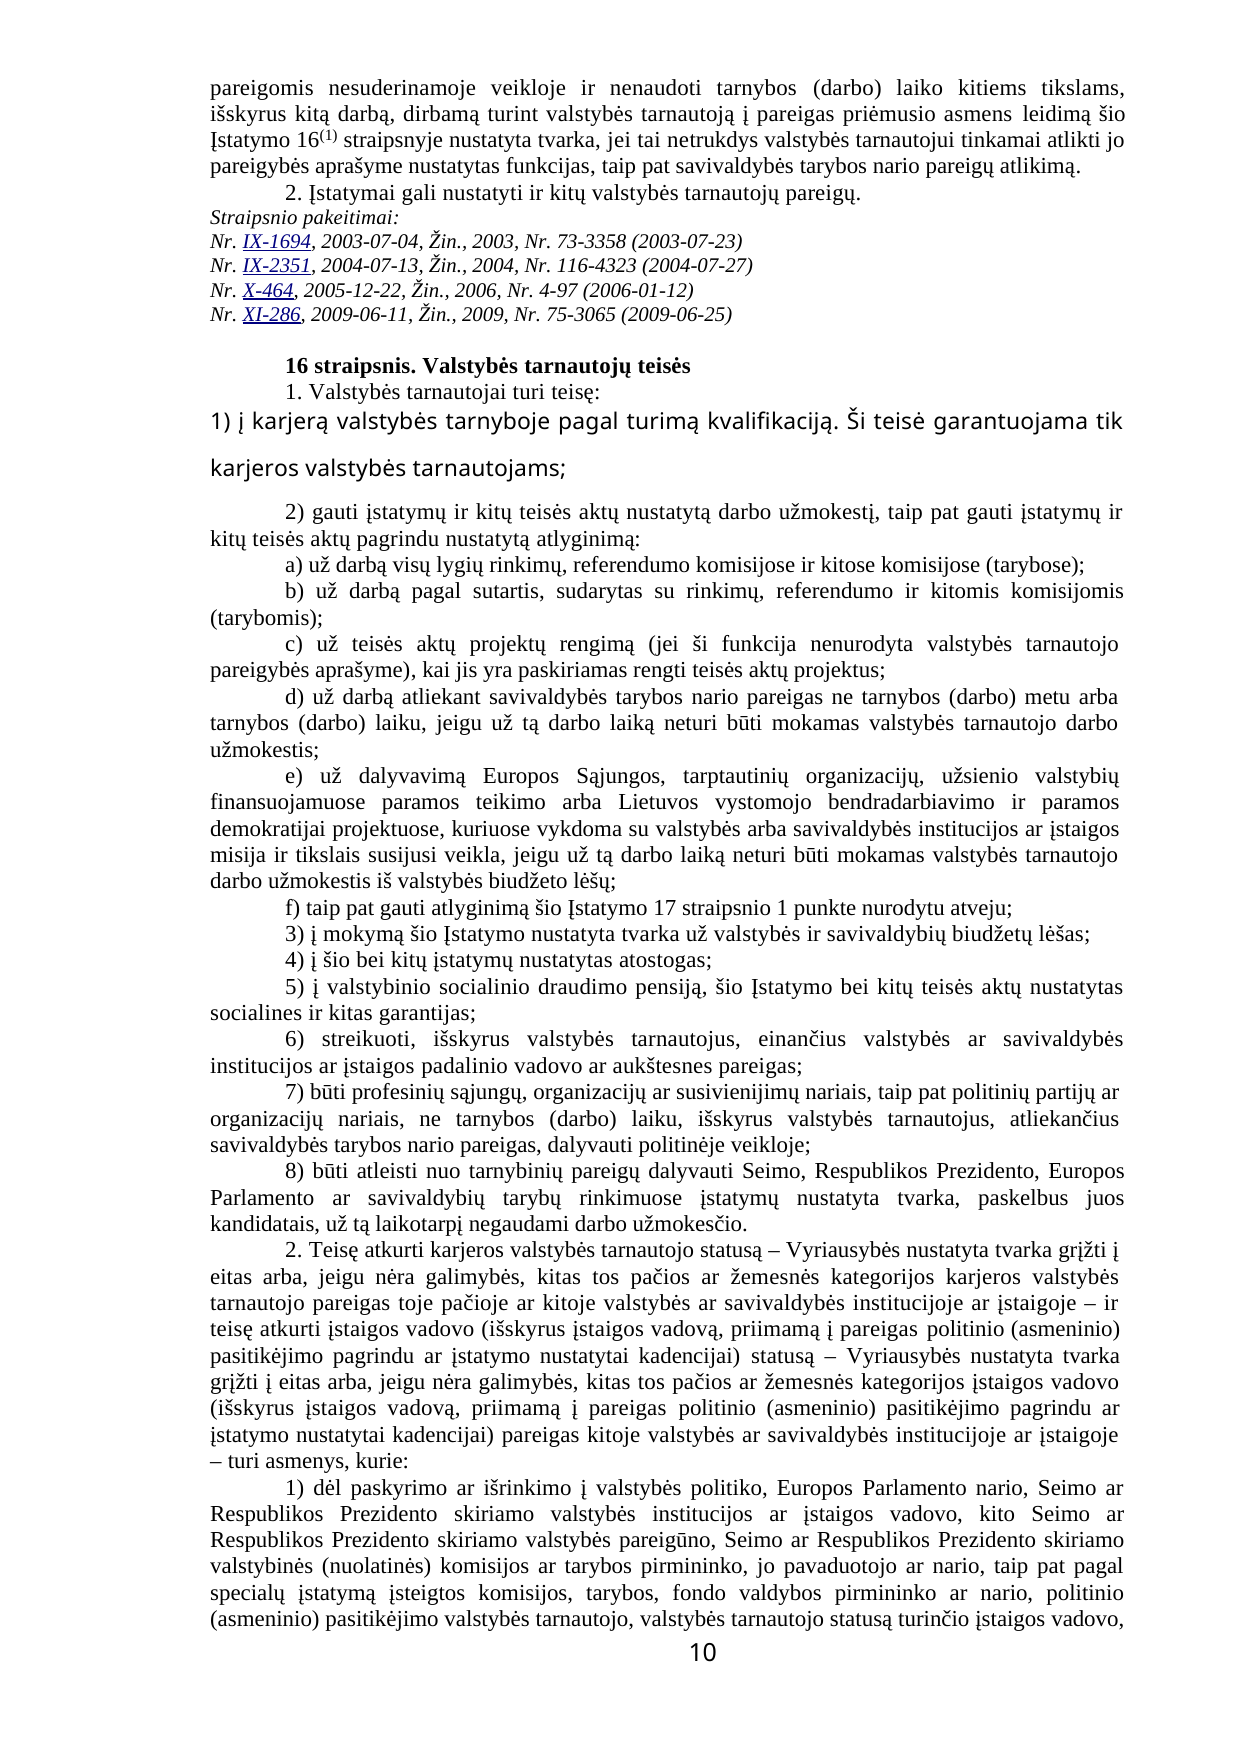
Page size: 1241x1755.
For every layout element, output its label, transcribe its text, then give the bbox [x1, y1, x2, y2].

text Nr. IX-1694, 2003-07-04, Žin., 2003, Nr. 73-3358 (2003-07-23) [210, 229, 1120, 253]
text 6) streikuoti, išskyrus valstybės tarnautojus, einančius valstybės ar savivaldybės institucijos ar įstaigos padalinio vadovo ar aukštesnes pareigas; [210, 1026, 1126, 1078]
text d) už darbą atliekant savivaldybės tarybos nario pareigas ne tarnybos (darbo) metu arba tarnybos (darbo) laiku, jeigu už tą darbo laiką neturi būti mokamas valstybės tarnautojo darbo užmokestis; [210, 683, 1120, 762]
text 1) dėl paskyrimo ar išrinkimo į valstybės politiko, Europos Parlamento nario, Seimo ar Respublikos Prezidento skiriamo valstybės institucijos ar įstaigos vadovo, kito Seimo ar Respublikos Prezidento skiriamo valstybės pareigūno, Seimo ar Respublikos Prezidento skiriamo valstybinės (nuolatinės) komisijos ar tarybos pirmininko, jo pavaduotojo ar nario, taip pat pagal specialų įstatymą įsteigtos komisijos, tarybos, fondo valdybos pirmininko ar nario, politinio (asmeninio) pasitikėjimo valstybės tarnautojo, valstybės tarnautojo statusą turinčio įstaigos vadovo, [210, 1473, 1126, 1632]
text pareigomis nesuderinamoje veikloje ir nenaudoti tarnybos (darbo) laiko kitiems tikslams, išskyrus kitą darbą, dirbamą turint valstybės tarnautoją į pareigas priėmusio asmens leidimą šio Įstatymo 16(1) straipsnyje nustatyta tvarka, jei tai netrukdys valstybės tarnautojui tinkamai atlikti jo pareigybės aprašyme nustatytas funkcijas, taip pat savivaldybės tarybos nario pareigų atlikimą. [210, 73, 1126, 179]
text 2. Įstatymai gali nustatyti ir kitų valstybės tarnautojų pareigų. [210, 179, 1126, 205]
text e) už dalyvavimą Europos Sąjungos, tarptautinių organizacijų, užsienio valstybių finansuojamuose paramos teikimo arba Lietuvos vystomojo bendradarbiavimo ir paramos demokratijai projektuose, kuriuose vykdoma su valstybės arba savivaldybės institucijos ar įstaigos misija ir tikslais susijusi veikla, jeigu už tą darbo laiką neturi būti mokamas valstybės tarnautojo darbo užmokestis iš valstybės biudžeto lėšų; [210, 762, 1120, 894]
text Straipsnio pakeitimai: [210, 205, 1126, 229]
text 2) gauti įstatymų ir kitų teisės aktų nustatytą darbo užmokestį, taip pat gauti įstatymų ir kitų teisės aktų pagrindu nustatytą atlyginimą: [210, 498, 1126, 551]
text Nr. XI-286, 2009-06-11, Žin., 2009, Nr. 75-3065 (2009-06-25) [210, 302, 1120, 326]
text 3) į mokymą šio Įstatymo nustatyta tvarka už valstybės ir savivaldybių biudžetų lėšas; [210, 920, 1126, 946]
text 1) į karjerą valstybės tarnyboje pagal turimą kvalifikaciją. Ši teisė garantuojama tik karjeros valstybės tarnautojams; [210, 405, 1126, 483]
text Nr. IX-2351, 2004-07-13, Žin., 2004, Nr. 116-4323 (2004-07-27) [210, 253, 1120, 277]
text f) taip pat gauti atlyginimą šio Įstatymo 17 straipsnio 1 punkte nurodytu atveju; [210, 894, 1126, 920]
text 2. Teisę atkurti karjeros valstybės tarnautojo statusą – Vyriausybės nustatyta tvarka grįžti į eitas arba, jeigu nėra galimybės, kitas tos pačios ar žemesnės kategorijos karjeros valstybės tarnautojo pareigas toje pačioje ar kitoje valstybės ar savivaldybės institucijoje ar įstaigoje – ir teisę atkurti įstaigos vadovo (išskyrus įstaigos vadovą, priimamą į pareigas politinio (asmeninio) pasitikėjimo pagrindu ar įstatymo nustatytai kadencijai) statusą – Vyriausybės nustatyta tvarka grįžti į eitas arba, jeigu nėra galimybės, kitas tos pačios ar žemesnės kategorijos įstaigos vadovo (išskyrus įstaigos vadovą, priimamą į pareigas politinio (asmeninio) pasitikėjimo pagrindu ar įstatymo nustatytai kadencijai) pareigas kitoje valstybės ar savivaldybės institucijoje ar įstaigoje – turi asmenys, kurie: [210, 1236, 1120, 1473]
text 5) į valstybinio socialinio draudimo pensiją, šio Įstatymo bei kitų teisės aktų nustatytas socialines ir kitas garantijas; [210, 973, 1126, 1026]
text Nr. X-464, 2005-12-22, Žin., 2006, Nr. 4-97 (2006-01-12) [210, 277, 1120, 302]
text c) už teisės aktų projektų rengimą (jei ši funkcija nenurodyta valstybės tarnautojo pareigybės aprašyme), kai jis yra paskiriamas rengti teisės aktų projektus; [210, 630, 1120, 683]
text 8) būti atleisti nuo tarnybinių pareigų dalyvauti Seimo, Respublikos Prezidento, Europos Parlamento ar savivaldybių tarybų rinkimuose įstatymų nustatyta tvarka, paskelbus juos kandidatais, už tą laikotarpį negaudami darbo užmokesčio. [210, 1157, 1126, 1236]
text 1. Valstybės tarnautojai turi teisę: [210, 378, 1126, 405]
text 7) būti profesinių sąjungų, organizacijų ar susivienijimų nariais, taip pat politinių partijų ar organizacijų nariais, ne tarnybos (darbo) laiku, išskyrus valstybės tarnautojus, atliekančius savivaldybės tarybos nario pareigas, dalyvauti politinėje veikloje; [210, 1078, 1120, 1157]
text 4) į šio bei kitų įstatymų nustatytas atostogas; [210, 946, 1126, 973]
text a) už darbą visų lygių rinkimų, referendumo komisijose ir kitose komisijose (tarybose); [210, 551, 1126, 577]
text 16 straipsnis. Valstybės tarnautojų teisės [210, 352, 1126, 378]
text b) už darbą pagal sutartis, sudarytas su rinkimų, referendumo ir kitomis komisijomis (tarybomis); [210, 577, 1126, 630]
